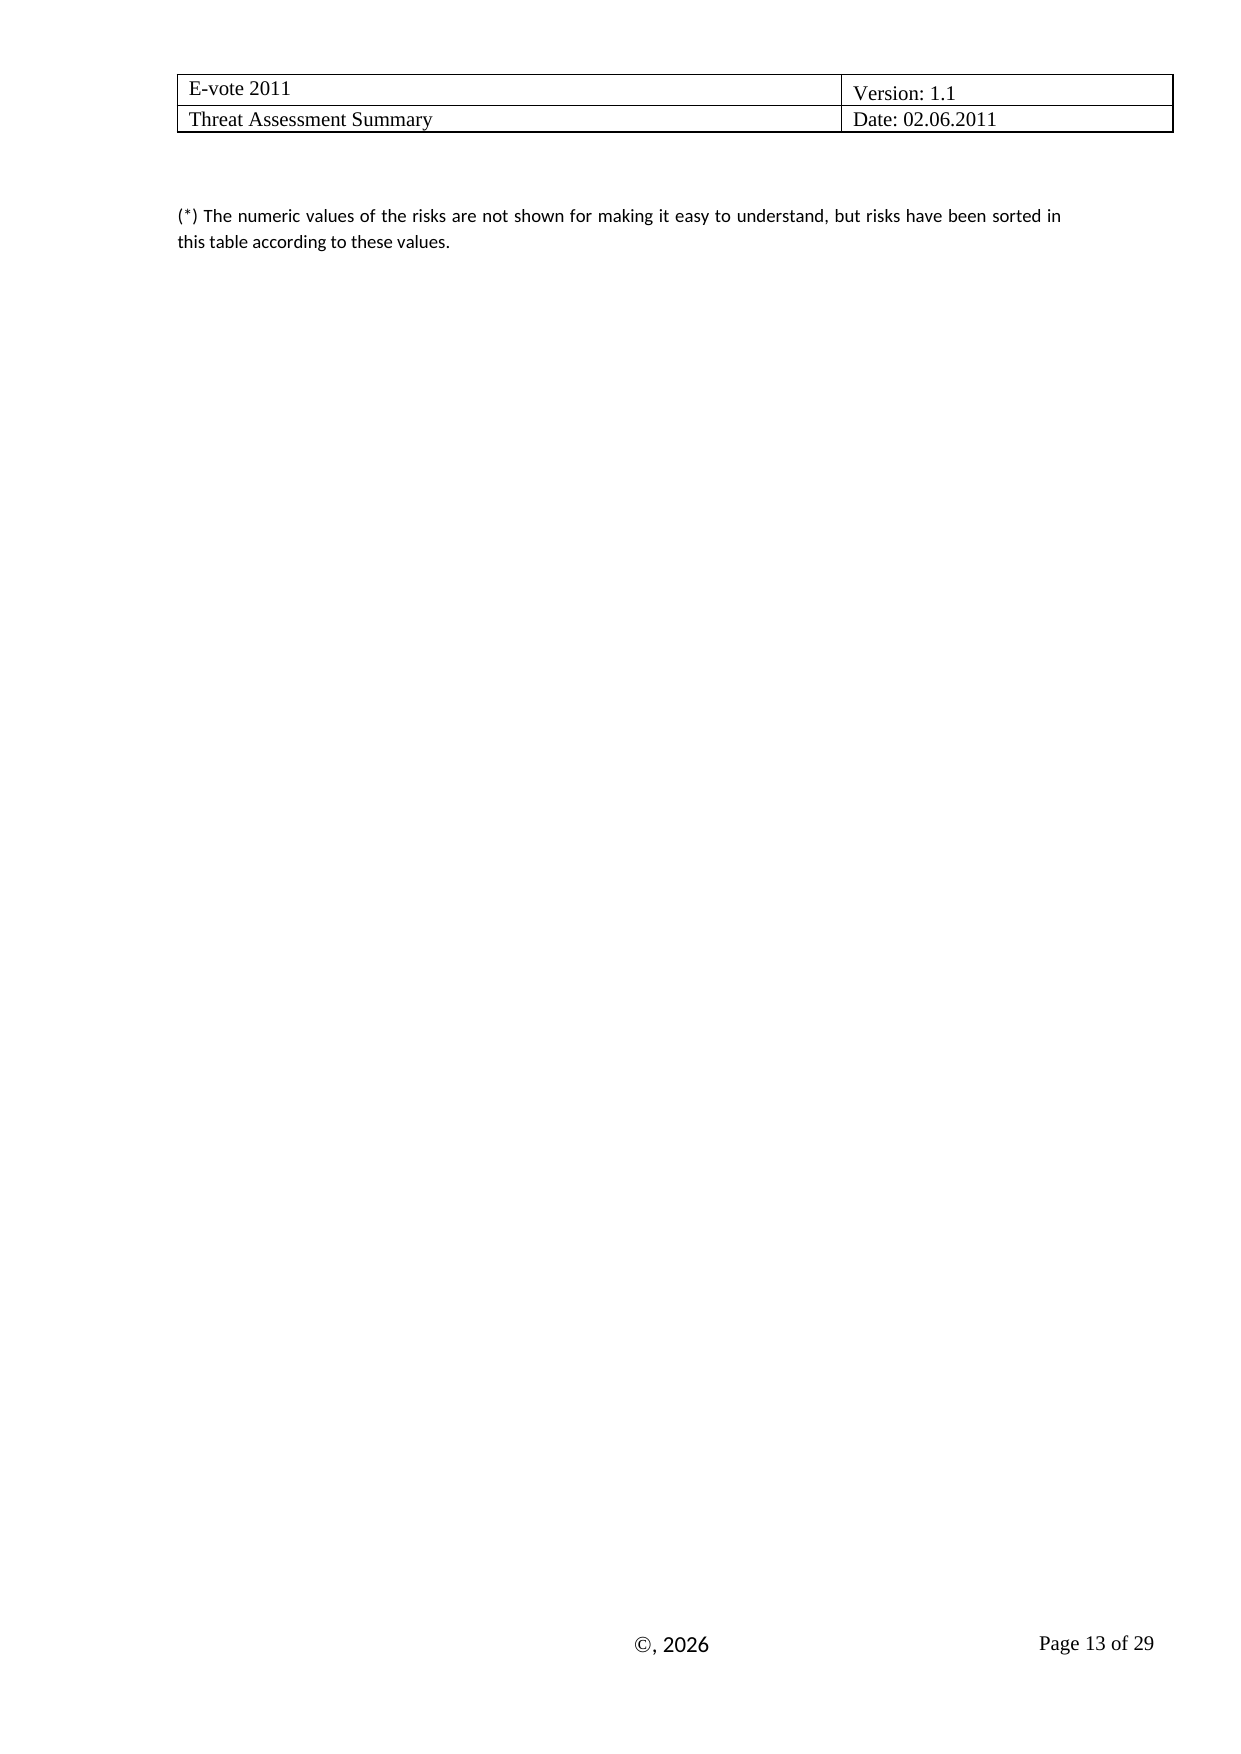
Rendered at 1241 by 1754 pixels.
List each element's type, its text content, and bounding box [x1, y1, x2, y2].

text (*) The numeric values of the risks are not shown for making it easy to understand, but risks have been sorted in this table according to these values. [177, 204, 1063, 253]
